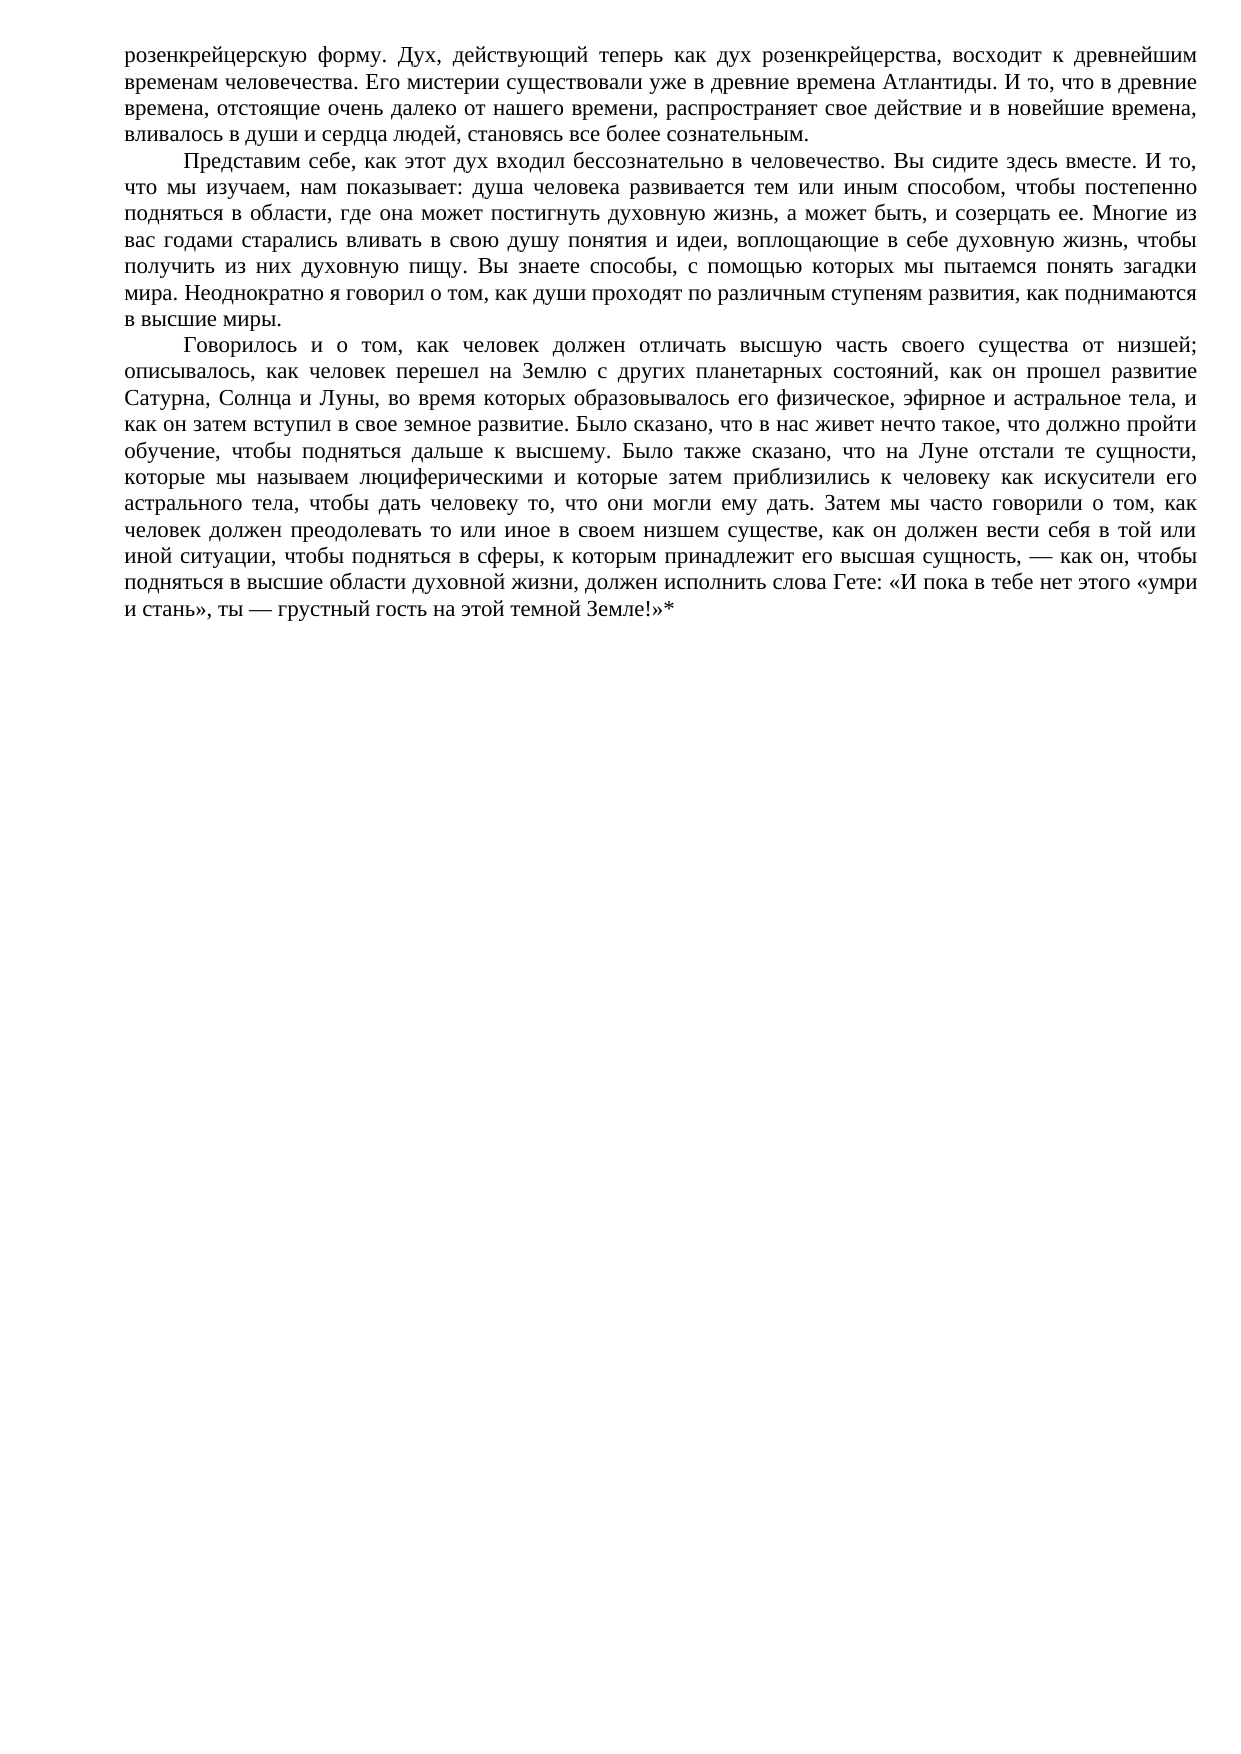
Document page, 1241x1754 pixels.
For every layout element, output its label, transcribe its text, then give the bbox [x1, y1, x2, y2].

text Представим себе, как этот дух входил бессознательно в человечество. Вы сидите здесь вместе. И то, что мы изучаем, нам показывает: душа человека развивается тем или иным способом, чтобы постепенно подняться в области, где она может постигнуть духовную жизнь, а может быть, и созерцать ее. Многие из вас годами старались вливать в свою душу понятия и идеи, воплощающие в себе духовную жизнь, чтобы получить из них духовную пищу. Вы знаете способы, с помощью которых мы пытаемся понять загадки мира. Неоднократно я говорил о том, как души проходят по различным ступеням развития, как поднимаются в высшие миры. [124, 147, 1199, 331]
text Говорилось и о том, как человек должен отличать высшую часть своего существа от низшей; описывалось, как человек перешел на Землю с других планетарных состояний, как он прошел развитие Сатурна, Солнца и Луны, во время которых образовывалось его физическое, эфирное и астральное тела, и как он затем вступил в свое земное развитие. Было сказано, что в нас живет нечто такое, что должно пройти обучение, чтобы подняться дальше к высшему. Было также сказано, что на Луне отстали те сущности, которые мы называем люциферическими и которые затем приблизились к человеку как искусители его астрального тела, чтобы дать человеку то, что они могли ему дать. Затем мы часто говорили о том, как человек должен преодолевать то или иное в своем низшем существе, как он должен вести себя в той или иной ситуации, чтобы подняться в сферы, к которым принадлежит его высшая сущность, — как он, чтобы подняться в высшие области духовной жизни, должен исполнить слова Гете: «И пока в тебе нет этого «умри и стань», ты — грустный гость на этой темной Земле!»* [124, 331, 1199, 621]
text розенкрейцерскую форму. Дух, действующий теперь как дух розенкрейцерства, восходит к древнейшим временам человечества. Его мистерии существовали уже в древние времена Атлантиды. И то, что в древние времена, отстоящие очень далеко от нашего времени, распространяет свое действие и в новейшие времена, вливалось в души и сердца людей, становясь все более сознательным. [124, 41, 1199, 147]
